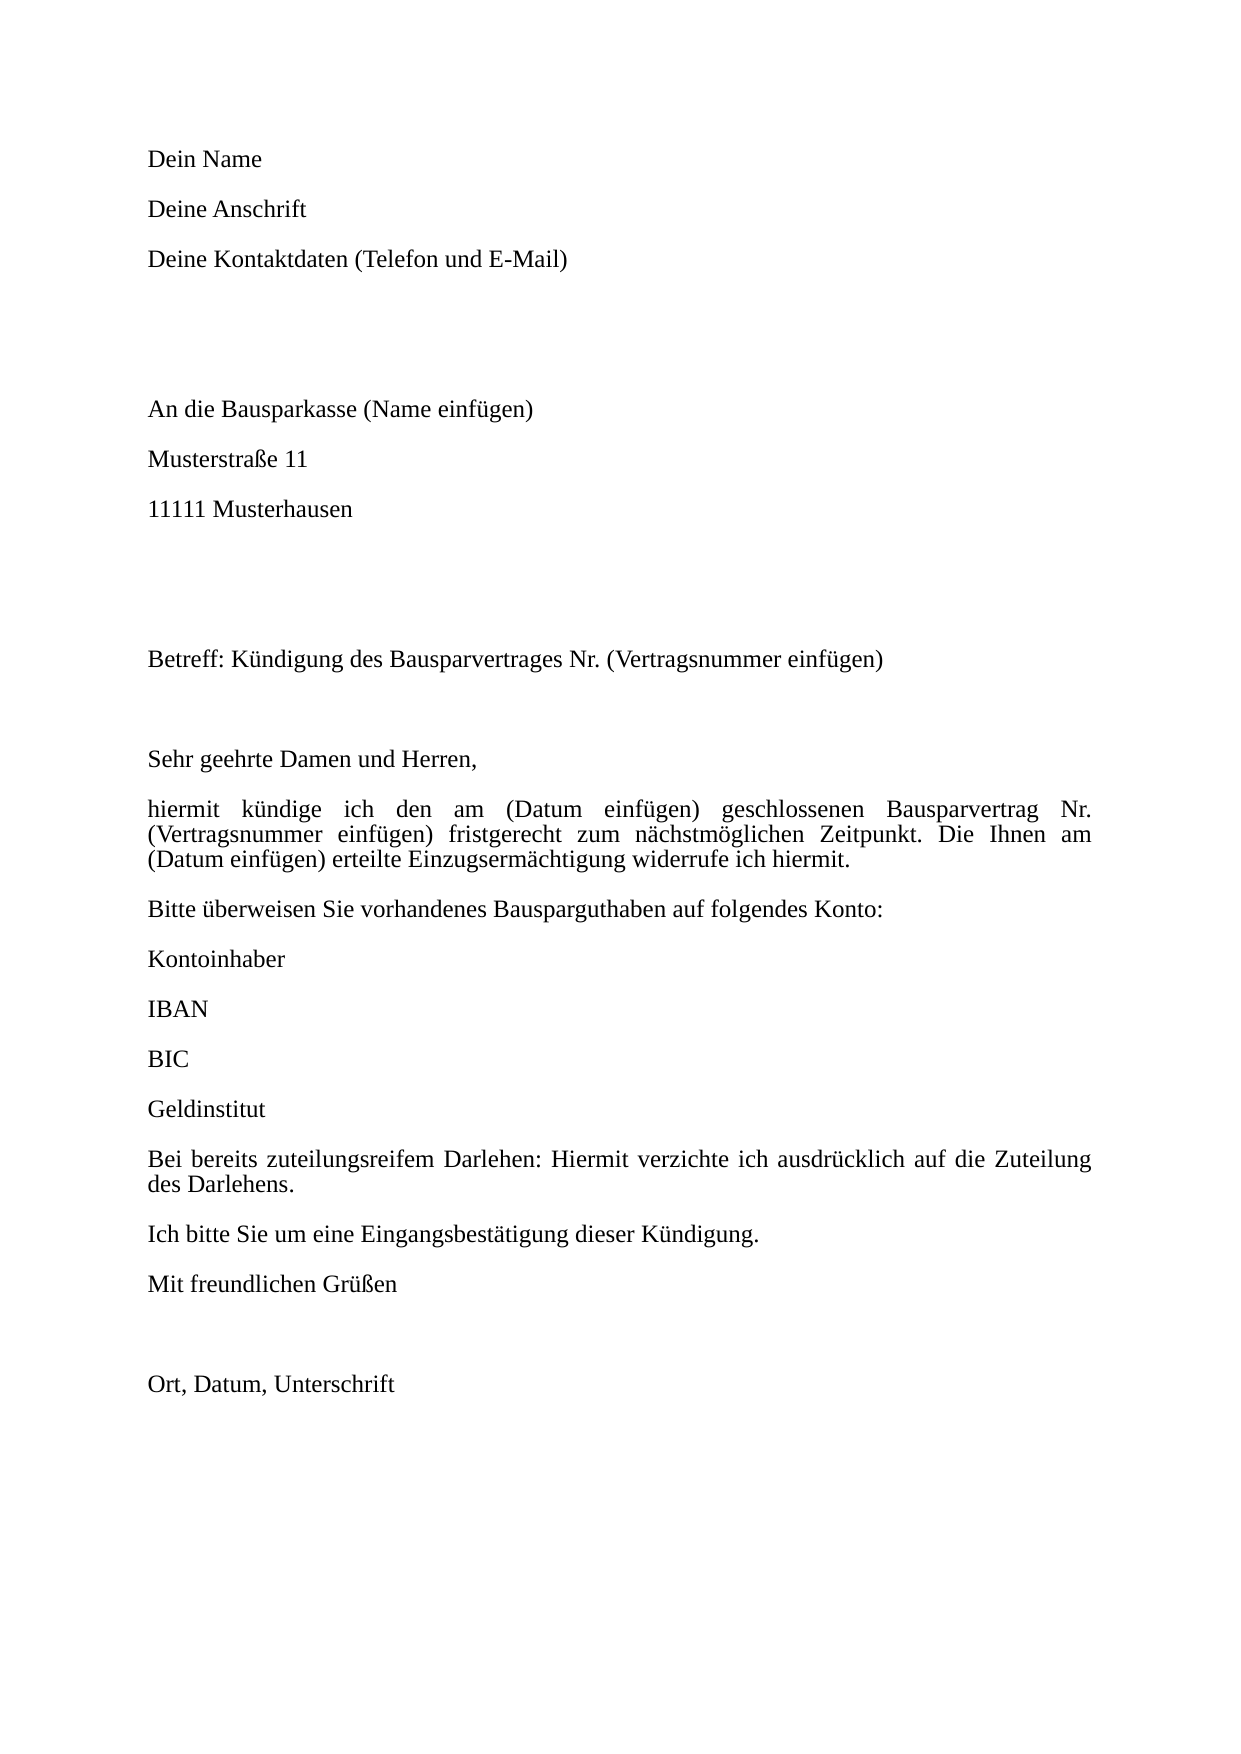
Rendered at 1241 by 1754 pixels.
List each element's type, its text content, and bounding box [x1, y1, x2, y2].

text Sehr geehrte Damen und Herren, [147, 747, 1093, 772]
text 11111 Musterhausen [147, 497, 1093, 522]
text Kontoinhaber [147, 947, 1093, 972]
text Bei bereits zuteilungsreifem Darlehen: Hiermit verzichte ich ausdrücklich auf die Zuteilung des Darlehens. [147, 1147, 1093, 1197]
text Deine Anschrift [147, 197, 1093, 222]
text Ort, Datum, Unterschrift [147, 1372, 1093, 1397]
text Musterstraße 11 [147, 447, 1093, 472]
text BIC [147, 1047, 1093, 1072]
text Ich bitte Sie um eine Eingangsbestätigung dieser Kündigung. [147, 1222, 1093, 1247]
text Betreff: Kündigung des Bausparvertrages Nr. (Vertragsnummer einfügen) [147, 647, 1093, 672]
text Deine Kontaktdaten (Telefon und E-Mail) [147, 247, 1093, 272]
text hiermit kündige ich den am (Datum einfügen) geschlossenen Bausparvertrag Nr. (Vertragsnummer einfügen) fristgerecht zum nächstmöglichen Zeitpunkt. Die Ihnen am (Datum einfügen) erteilte Einzugsermächtigung widerrufe ich hiermit. [147, 797, 1093, 872]
text Geldinstitut [147, 1097, 1093, 1122]
text An die Bausparkasse (Name einfügen) [147, 397, 1093, 422]
text Mit freundlichen Grüßen [147, 1272, 1093, 1297]
text IBAN [147, 997, 1093, 1022]
text Bitte überweisen Sie vorhandenes Bausparguthaben auf folgendes Konto: [147, 897, 1093, 922]
text Dein Name [147, 147, 1093, 172]
